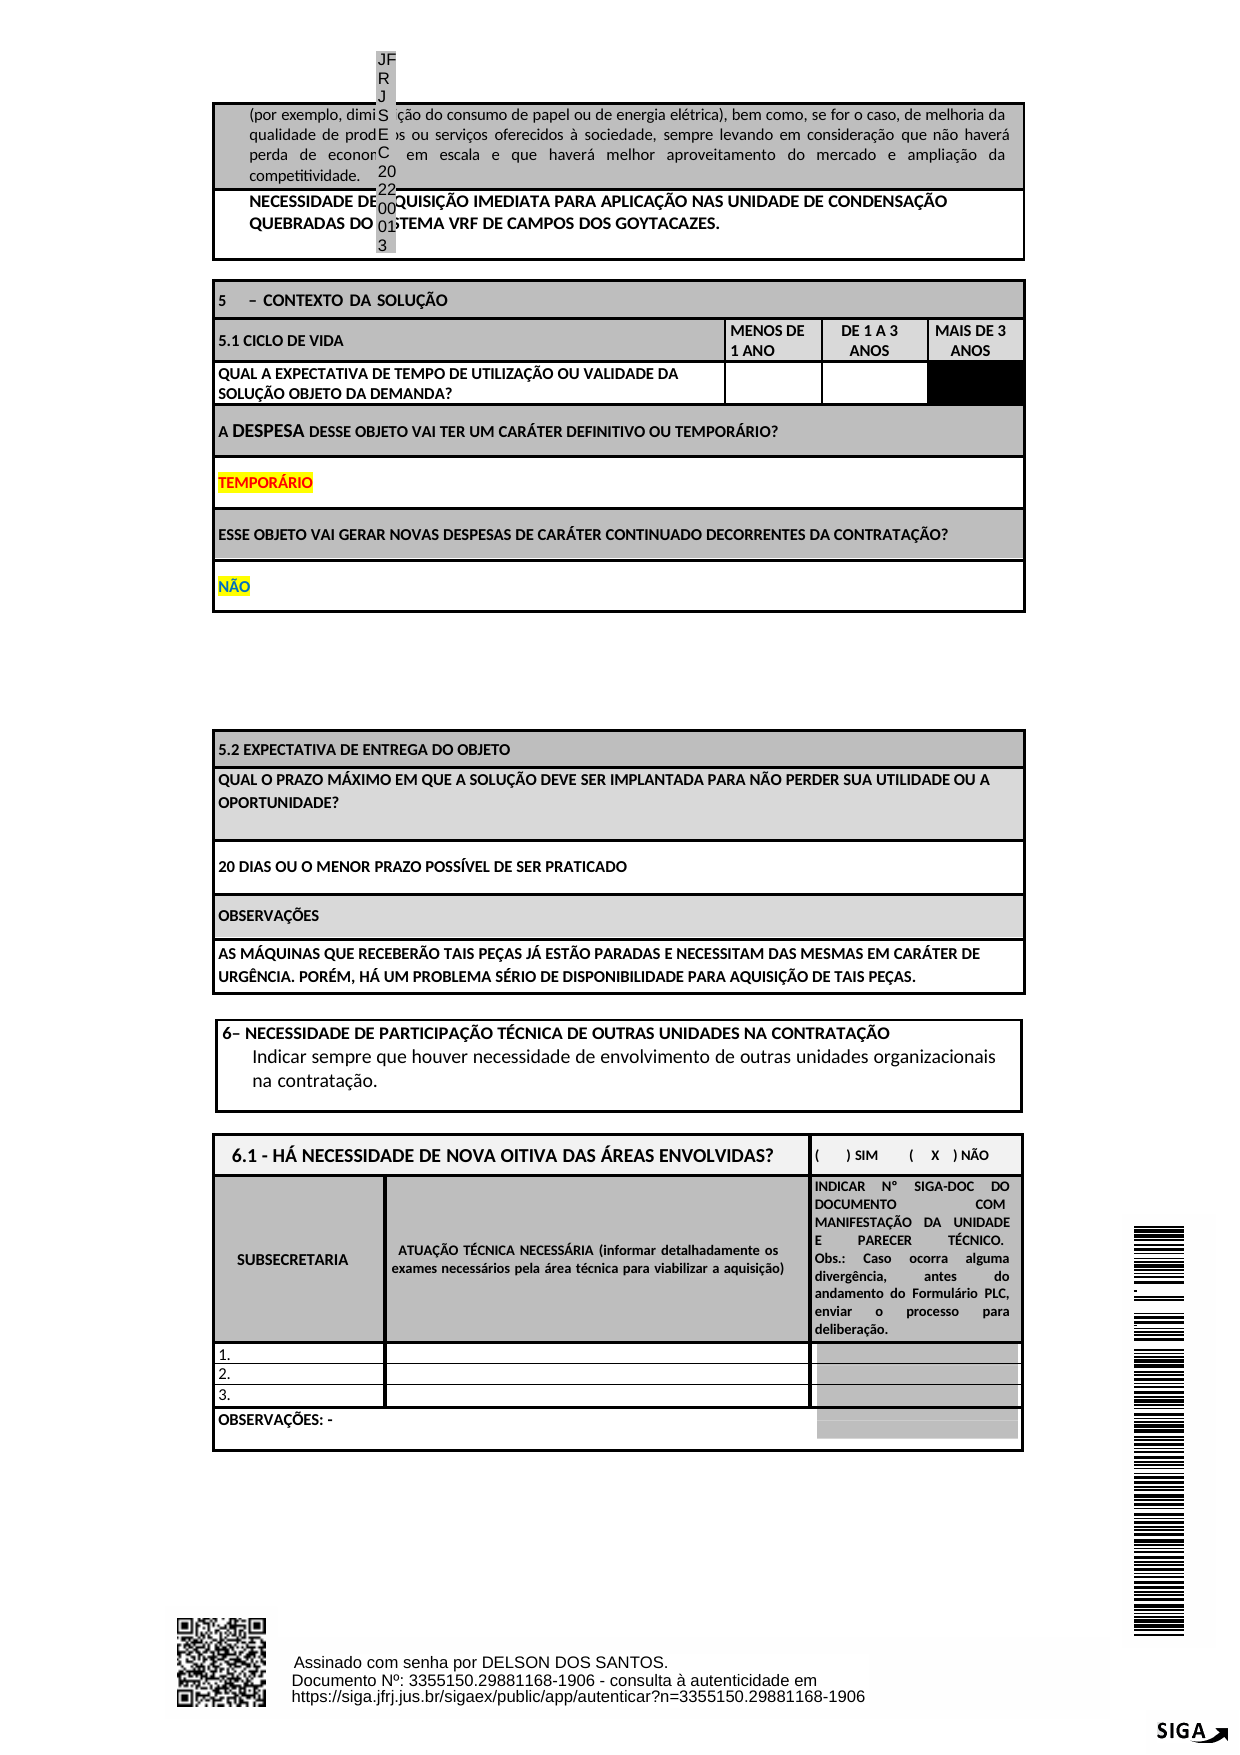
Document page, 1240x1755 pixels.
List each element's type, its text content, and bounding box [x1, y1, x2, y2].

table_header 5.2 EXPECTATIVA DE ENTREGA DO OBJETO [215, 732, 1023, 766]
table_cell TEMPORÁRIO [215, 458, 1023, 507]
table_cell [823, 363, 927, 403]
table_cell QUAL O PRAZO MÁXIMO EM QUE A SOLUÇÃO DEVE SER IMPLANTADA PARA NÃO PERDER SUA UTILIDADE OU A OPORTUNIDADE? [215, 769, 1023, 839]
table_cell [812, 1364, 817, 1384]
table_header 5 – CONTEXTO DA SOLUÇÃO [215, 282, 1023, 317]
table_cell A DESPESA DESSE OBJETO VAI TER UM CARÁTER DEFINITIVO OU TEMPORÁRIO? [215, 406, 1023, 455]
table_cell [812, 1344, 817, 1363]
table_header 6.1 - HÁ NECESSIDADE DE NOVA OITIVA DAS ÁREAS ENVOLVIDAS? [215, 1136, 808, 1174]
table_cell 1. [215, 1344, 383, 1363]
text 6– NECESSIDADE DE PARTICIPAÇÃO TÉCNICA DE OUTRAS UNIDADES NA CONTRATAÇÃO [222, 1022, 1020, 1043]
table_cell MAIS DE 3 ANOS [929, 320, 1023, 360]
table_cell [929, 363, 1023, 403]
table_cell ESSE OBJETO VAI GERAR NOVAS DESPESAS DE CARÁTER CONTINUADO DECORRENTES DA CONTRATAÇÃO? [215, 510, 1023, 558]
table_cell OBSERVAÇÕES: - [215, 1409, 1021, 1449]
table_cell MENOS DE 1 ANO [726, 320, 821, 360]
table_cell INDICAR Nº SIGA-DOC DO DOCUMENTO COM MANIFESTAÇÃO DA UNIDADE E PARECER TÉCNICO. Obs.: Caso ocorra alguma divergência, antes do andamento do Formulário PLC, enviar o processo para deliberação. [376, 51, 396, 253]
table_cell 20 DIAS OU O MENOR PRAZO POSSÍVEL DE SER PRATICADO [215, 842, 1023, 893]
table_cell SUBSECRETARIA [215, 1177, 383, 1341]
table_cell [387, 1364, 808, 1384]
table_cell DE 1 A 3 ANOS [823, 320, 927, 360]
table_cell 3. [215, 1385, 383, 1406]
table_cell OBSERVAÇÕES [215, 896, 1023, 937]
table_cell 5.1 CICLO DE VIDA [215, 320, 724, 360]
table_cell AS MÁQUINAS QUE RECEBERÃO TAIS PEÇAS JÁ ESTÃO PARADAS E NECESSITAM DAS MESMAS EM CARÁTER DE URGÊNCIA. PORÉM, HÁ UM PROBLEMA SÉRIO DE DISPONIBILIDADE PARA AQUISIÇÃO DE TAIS PEÇAS. [215, 941, 1023, 992]
table_cell ATUAÇÃO TÉCNICA NECESSÁRIA (informar detalhadamente os exames necessários pela área técnica para viabilizar a aquisição) [387, 1177, 808, 1341]
table_cell NÃO [215, 562, 1023, 610]
table_cell 2. [215, 1364, 383, 1384]
table_header ( ) SIM ( X ) NÃO [812, 1136, 1021, 1174]
table_cell [387, 1385, 808, 1406]
text Indicar sempre que houver necessidade de envolvimento de outras unidades organizacionais na contratação. [252, 1044, 1003, 1092]
table_cell [812, 1385, 817, 1406]
table_cell [387, 1344, 808, 1363]
table_cell QUAL A EXPECTATIVA DE TEMPO DE UTILIZAÇÃO OU VALIDADE DA SOLUÇÃO OBJETO DA DEMANDA? [215, 363, 724, 403]
table_cell [726, 363, 821, 403]
table_cell INDICAR Nº SIGA-DOC DO DOCUMENTO COM MANIFESTAÇÃO DA UNIDADE E PARECER TÉCNICO. Obs.: Caso ocorra alguma divergência, antes do andamento do Formulário PLC, enviar o processo para deliberação. [812, 1177, 1021, 1341]
